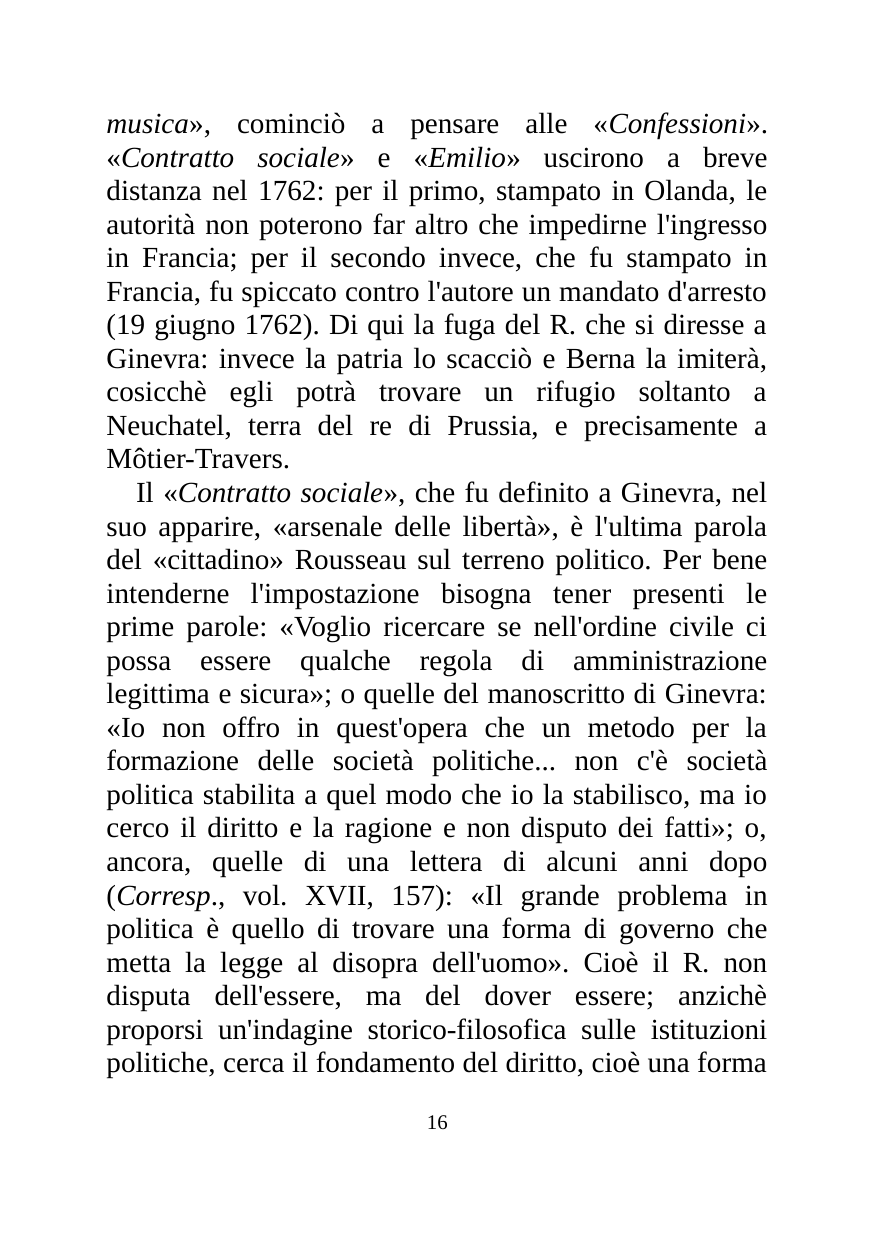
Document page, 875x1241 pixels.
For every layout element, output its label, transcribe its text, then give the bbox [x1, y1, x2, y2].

text Il «Contratto sociale», che fu definito a Ginevra, nel suo apparire, «arsenale delle libertà», è l'ultima parola del «cittadino» Rousseau sul terreno politico. Per bene intenderne l'impostazione bisogna tener presenti le prime parole: «Voglio ricercare se nell'ordine civile ci possa essere qualche regola di amministrazione legittima e sicura»; o quelle del manoscritto di Ginevra: «Io non offro in quest'opera che un metodo per la formazione delle società politiche... non c'è società politica stabilita a quel modo che io la stabilisco, ma io cerco il diritto e la ragione e non disputo dei fatti»; o, ancora, quelle di una lettera di alcuni anni dopo (Corresp., vol. XVII, 157): «Il grande problema in politica è quello di trovare una forma di governo che metta la legge al disopra dell'uomo». Cioè il R. non disputa dell'essere, ma del dover essere; anzichè proporsi un'indagine storico-filosofica sulle istituzioni politiche, cerca il fondamento del diritto, cioè una forma [106, 475, 768, 1079]
text musica», cominciò a pensare alle «Confessioni». «Contratto sociale» e «Emilio» uscirono a breve distanza nel 1762: per il primo, stampato in Olanda, le autorità non poterono far altro che impedirne l'ingresso in Francia; per il secondo invece, che fu stampato in Francia, fu spiccato contro l'autore un mandato d'arresto (19 giugno 1762). Di qui la fuga del R. che si diresse a Ginevra: invece la patria lo scacciò e Berna la imiterà, cosicchè egli potrà trovare un rifugio soltanto a Neuchatel, terra del re di Prussia, e precisamente a Môtier-Travers. [106, 106, 768, 475]
